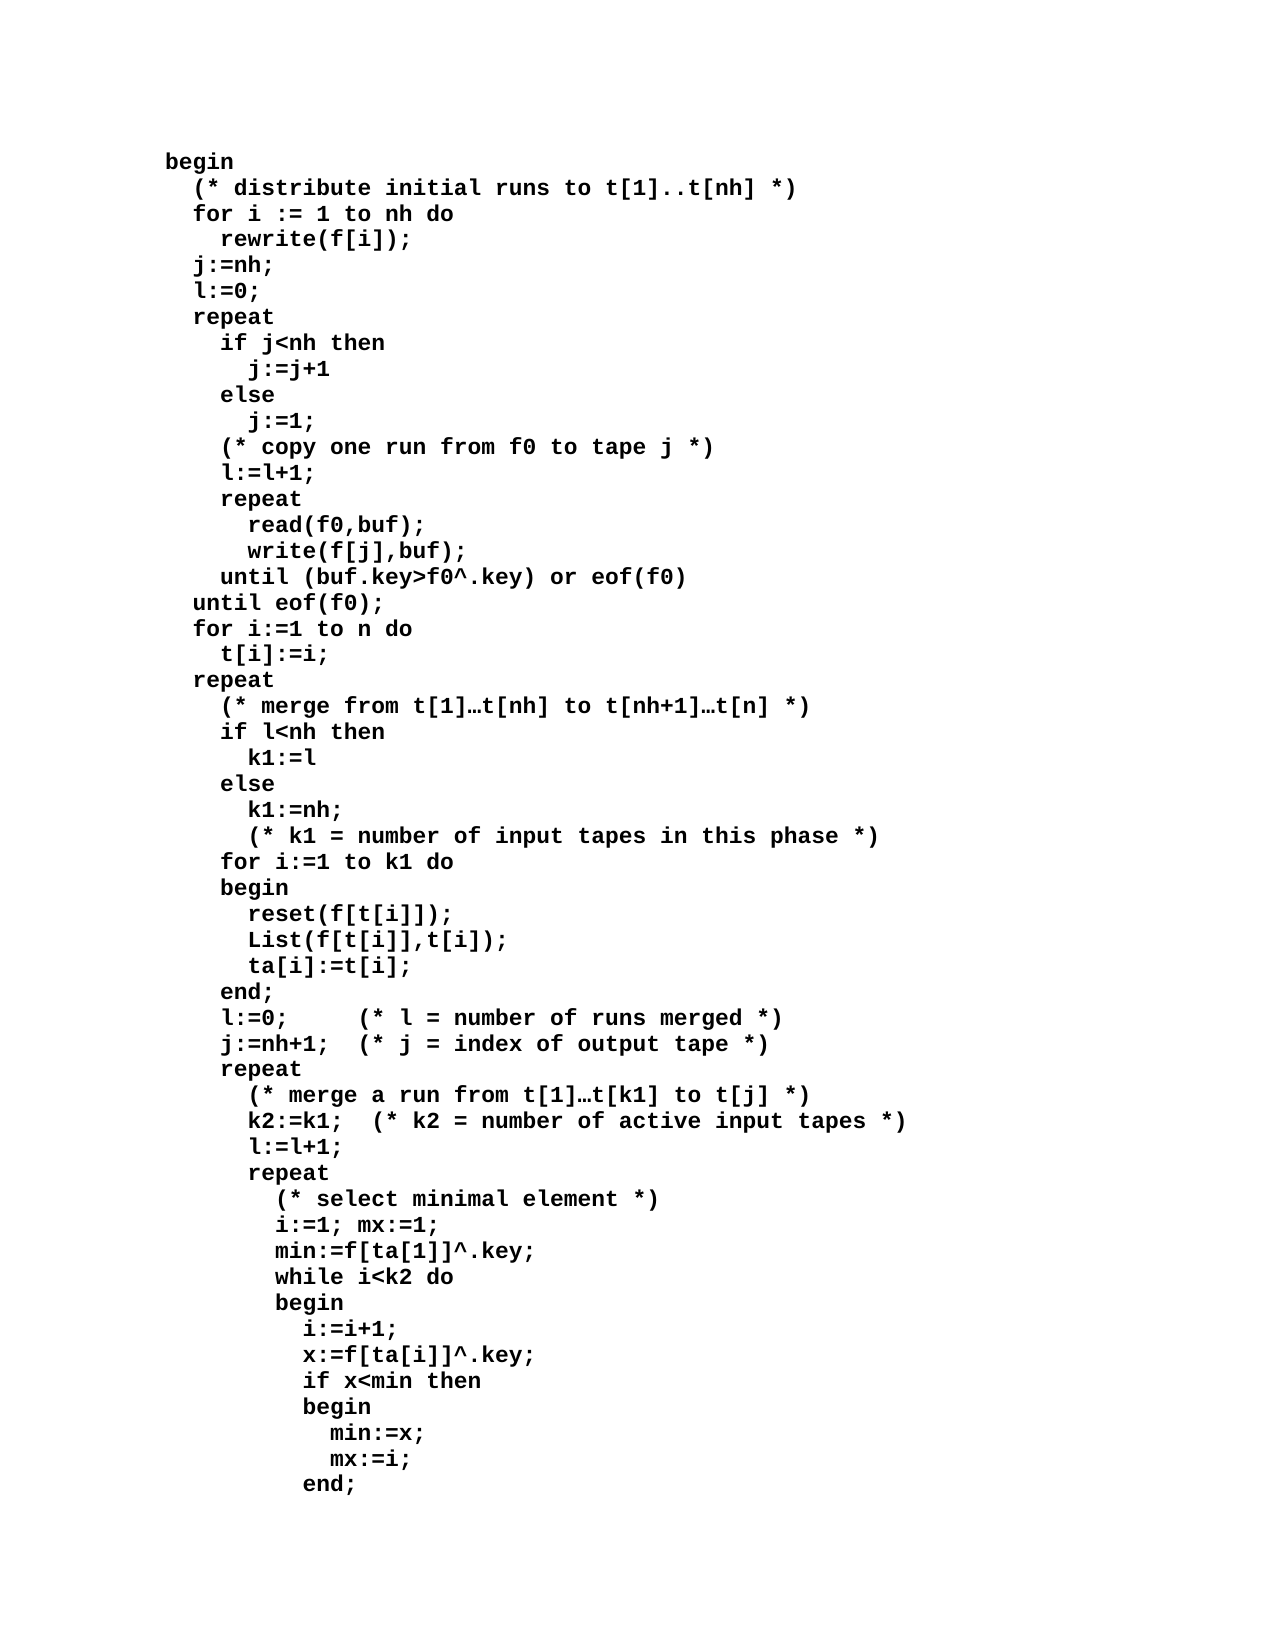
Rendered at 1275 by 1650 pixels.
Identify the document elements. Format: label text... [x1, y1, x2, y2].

text else [137, 383, 1138, 409]
text (* distribute initial runs to t[1]..t[nh] *) [137, 176, 1138, 202]
text l:=0; [137, 280, 1138, 306]
text reset(f[t[i]]); [137, 902, 1138, 928]
text repeat [137, 487, 1138, 513]
text for i:=1 to n do [137, 617, 1138, 643]
text x:=f[ta[i]]^.key; [137, 1343, 1138, 1369]
text (* select minimal element *) [137, 1187, 1138, 1213]
text begin [137, 1291, 1138, 1317]
text for i := 1 to nh do [137, 202, 1138, 228]
text for i:=1 to k1 do [137, 850, 1138, 876]
text min:=x; [137, 1421, 1138, 1447]
text rewrite(f[i]); [137, 228, 1138, 254]
text ta[i]:=t[i]; [137, 954, 1138, 980]
text j:=nh+1; (* j = index of output tape *) [137, 1032, 1138, 1058]
text l:=l+1; [137, 461, 1138, 487]
text else [137, 772, 1138, 798]
text (* merge a run from t[1]…t[k1] to t[j] *) [137, 1084, 1138, 1110]
text k2:=k1; (* k2 = number of active input tapes *) [137, 1110, 1138, 1136]
text begin [137, 1395, 1138, 1421]
text end; [137, 1473, 1138, 1499]
text k1:=l [137, 747, 1138, 772]
text repeat [137, 1162, 1138, 1187]
text l:=0; (* l = number of runs merged *) [137, 1006, 1138, 1032]
text begin [137, 150, 1138, 176]
text min:=f[ta[1]]^.key; [137, 1239, 1138, 1265]
text j:=nh; [137, 254, 1138, 280]
text t[i]:=i; [137, 643, 1138, 669]
text l:=l+1; [137, 1136, 1138, 1162]
text (* copy one run from f0 to tape j *) [137, 435, 1138, 461]
text begin [137, 876, 1138, 902]
text j:=j+1 [137, 357, 1138, 383]
text until eof(f0); [137, 591, 1138, 617]
text while i<k2 do [137, 1265, 1138, 1291]
text j:=1; [137, 409, 1138, 435]
text if x<min then [137, 1369, 1138, 1395]
text end; [137, 980, 1138, 1006]
text write(f[j],buf); [137, 539, 1138, 565]
text mx:=i; [137, 1447, 1138, 1473]
text repeat [137, 669, 1138, 695]
text k1:=nh; [137, 798, 1138, 824]
text read(f0,buf); [137, 513, 1138, 539]
text (* merge from t[1]…t[nh] to t[nh+1]…t[n] *) [137, 695, 1138, 721]
text until (buf.key>f0^.key) or eof(f0) [137, 565, 1138, 591]
text i:=i+1; [137, 1317, 1138, 1343]
text if j<nh then [137, 332, 1138, 357]
text if l<nh then [137, 721, 1138, 747]
text repeat [137, 1058, 1138, 1084]
text i:=1; mx:=1; [137, 1213, 1138, 1239]
text (* k1 = number of input tapes in this phase *) [137, 824, 1138, 850]
text repeat [137, 306, 1138, 332]
text List(f[t[i]],t[i]); [137, 928, 1138, 954]
